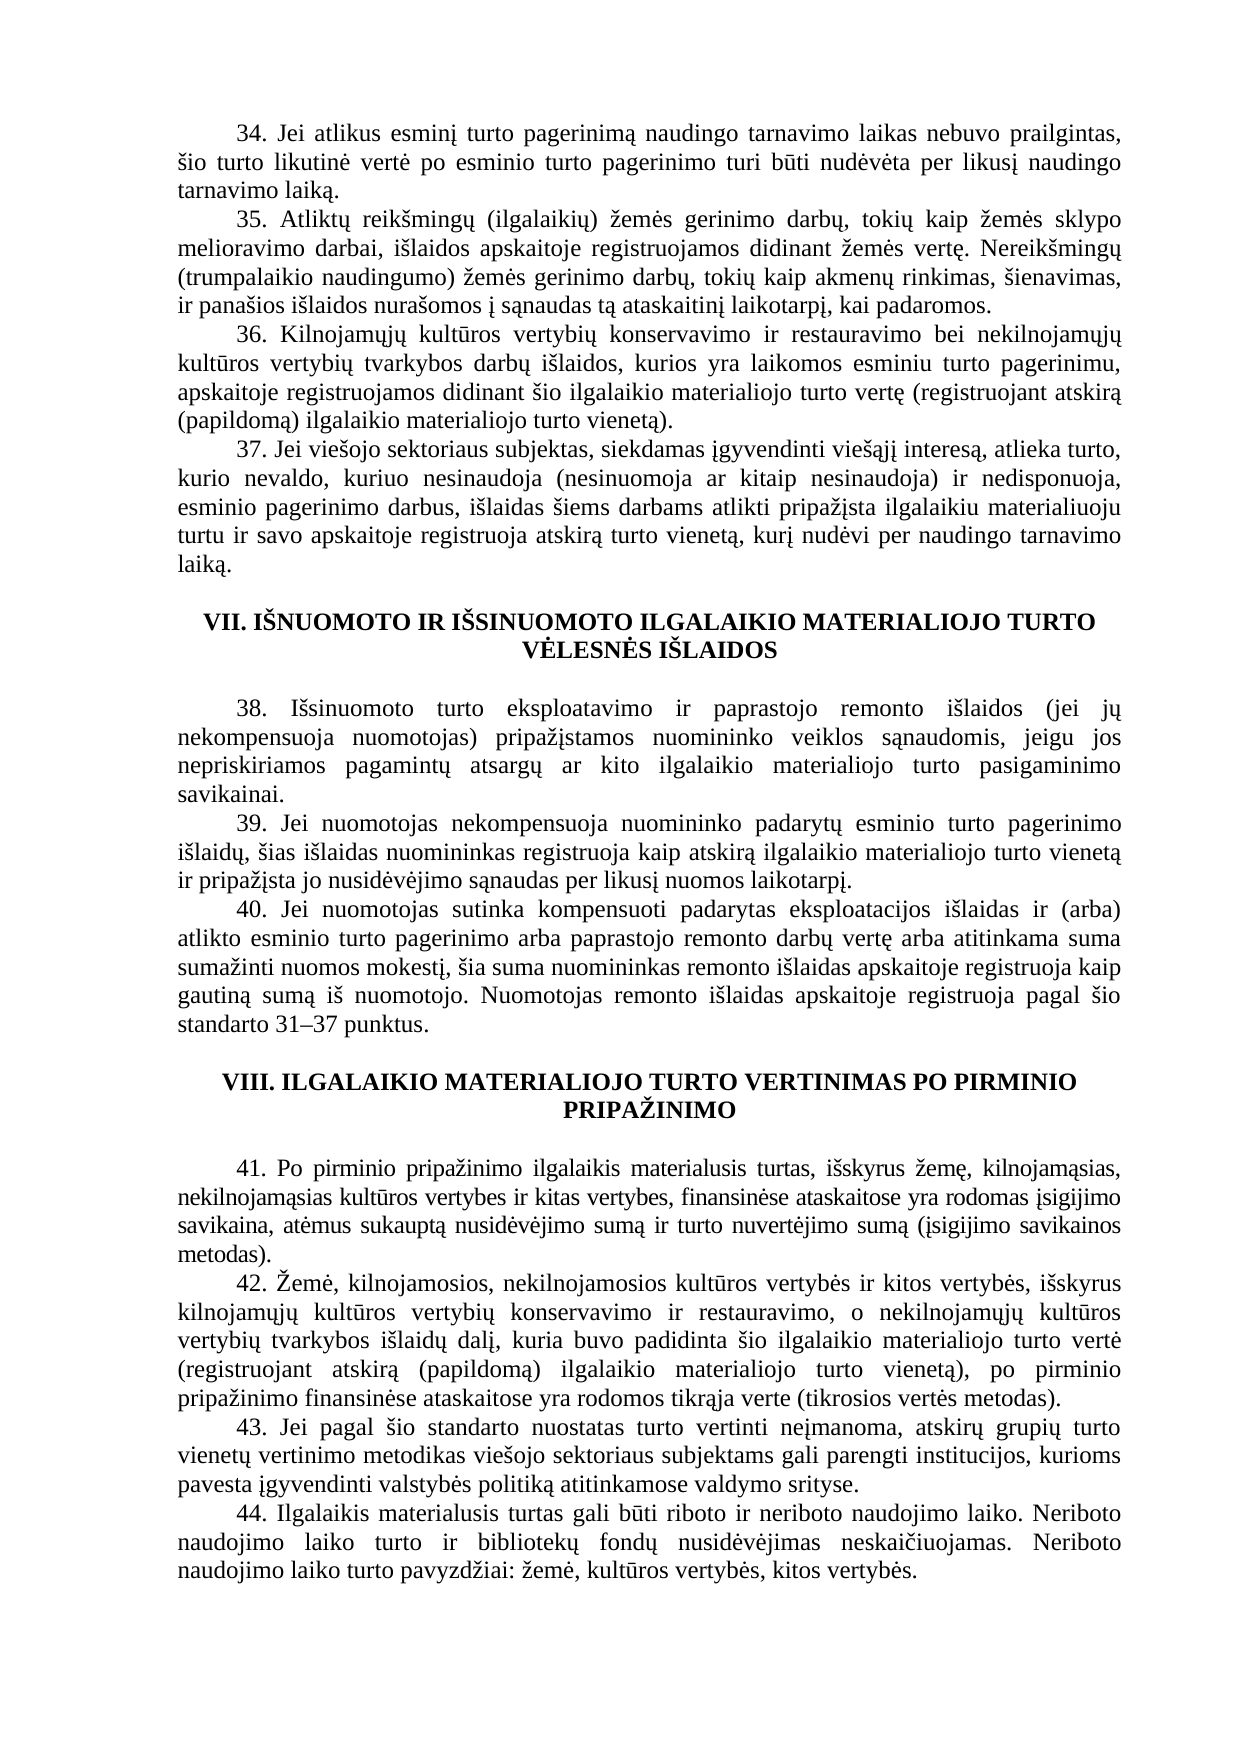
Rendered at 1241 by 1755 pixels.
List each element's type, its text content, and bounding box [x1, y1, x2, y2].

text 41. Po pirminio pripažinimo ilgalaikis materialusis turtas, išskyrus žemę, kilnojamąsias, nekilnojamąsias kultūros vertybes ir kitas vertybes, finansinėse ataskaitose yra rodomas įsigijimo savikaina, atėmus sukauptą nusidėvėjimo sumą ir turto nuvertėjimo sumą (įsigijimo savikainos metodas). [177, 1153, 1122, 1268]
text 44. Ilgalaikis materialusis turtas gali būti riboto ir neriboto naudojimo laiko. Neriboto naudojimo laiko turto ir bibliotekų fondų nusidėvėjimas neskaičiuojamas. Neriboto naudojimo laiko turto pavyzdžiai: žemė, kultūros vertybės, kitos vertybės. [177, 1498, 1122, 1584]
text 42. Žemė, kilnojamosios, nekilnojamosios kultūros vertybės ir kitos vertybės, išskyrus kilnojamųjų kultūros vertybių konservavimo ir restauravimo, o nekilnojamųjų kultūros vertybių tvarkybos išlaidų dalį, kuria buvo padidinta šio ilgalaikio materialiojo turto vertė (registruojant atskirą (papildomą) ilgalaikio materialiojo turto vienetą), po pirminio pripažinimo finansinėse ataskaitose yra rodomos tikrąja verte (tikrosios vertės metodas). [177, 1268, 1122, 1412]
text 37. Jei viešojo sektoriaus subjektas, siekdamas įgyvendinti viešąjį interesą, atlieka turto, kurio nevaldo, kuriuo nesinaudoja (nesinuomoja ar kitaip nesinaudoja) ir nedisponuoja, esminio pagerinimo darbus, išlaidas šiems darbams atlikti pripažįsta ilgalaikiu materialiuoju turtu ir savo apskaitoje registruoja atskirą turto vienetą, kurį nudėvi per naudingo tarnavimo laiką. [177, 434, 1122, 578]
text 40. Jei nuomotojas sutinka kompensuoti padarytas eksploatacijos išlaidas ir (arba) atlikto esminio turto pagerinimo arba paprastojo remonto darbų vertę arba atitinkama suma sumažinti nuomos mokestį, šia suma nuomininkas remonto išlaidas apskaitoje registruoja kaip gautiną sumą iš nuomotojo. Nuomotojas remonto išlaidas apskaitoje registruoja pagal šio standarto 31–37 punktus. [177, 894, 1122, 1038]
text VII. IŠNUOMOTO IR IŠSINUOMOTO ILGALAIKIO MATERIALIOJO TURTO VĖLESNĖS IŠLAIDOS [177, 607, 1122, 664]
text 35. Atliktų reikšmingų (ilgalaikių) žemės gerinimo darbų, tokių kaip žemės sklypo melioravimo darbai, išlaidos apskaitoje registruojamos didinant žemės vertę. Nereikšmingų (trumpalaikio naudingumo) žemės gerinimo darbų, tokių kaip akmenų rinkimas, šienavimas, ir panašios išlaidos nurašomos į sąnaudas tą ataskaitinį laikotarpį, kai padaromos. [177, 204, 1122, 319]
text 38. Išsinuomoto turto eksploatavimo ir paprastojo remonto išlaidos (jei jų nekompensuoja nuomotojas) pripažįstamos nuomininko veiklos sąnaudomis, jeigu jos nepriskiriamos pagamintų atsargų ar kito ilgalaikio materialiojo turto pasigaminimo savikainai. [177, 693, 1122, 808]
text 39. Jei nuomotojas nekompensuoja nuomininko padarytų esminio turto pagerinimo išlaidų, šias išlaidas nuomininkas registruoja kaip atskirą ilgalaikio materialiojo turto vienetą ir pripažįsta jo nusidėvėjimo sąnaudas per likusį nuomos laikotarpį. [177, 808, 1122, 894]
text 43. Jei pagal šio standarto nuostatas turto vertinti neįmanoma, atskirų grupių turto vienetų vertinimo metodikas viešojo sektoriaus subjektams gali parengti institucijos, kurioms pavesta įgyvendinti valstybės politiką atitinkamose valdymo srityse. [177, 1412, 1122, 1498]
text 34. Jei atlikus esminį turto pagerinimą naudingo tarnavimo laikas nebuvo prailgintas, šio turto likutinė vertė po esminio turto pagerinimo turi būti nudėvėta per likusį naudingo tarnavimo laiką. [177, 118, 1122, 204]
text VIII. ILGALAIKIO MATERIALIOJO TURTO VERTINIMAS PO PIRMINIO PRIPAŽINIMO [177, 1067, 1122, 1124]
text 36. Kilnojamųjų kultūros vertybių konservavimo ir restauravimo bei nekilnojamųjų kultūros vertybių tvarkybos darbų išlaidos, kurios yra laikomos esminiu turto pagerinimu, apskaitoje registruojamos didinant šio ilgalaikio materialiojo turto vertę (registruojant atskirą (papildomą) ilgalaikio materialiojo turto vienetą). [177, 319, 1122, 434]
